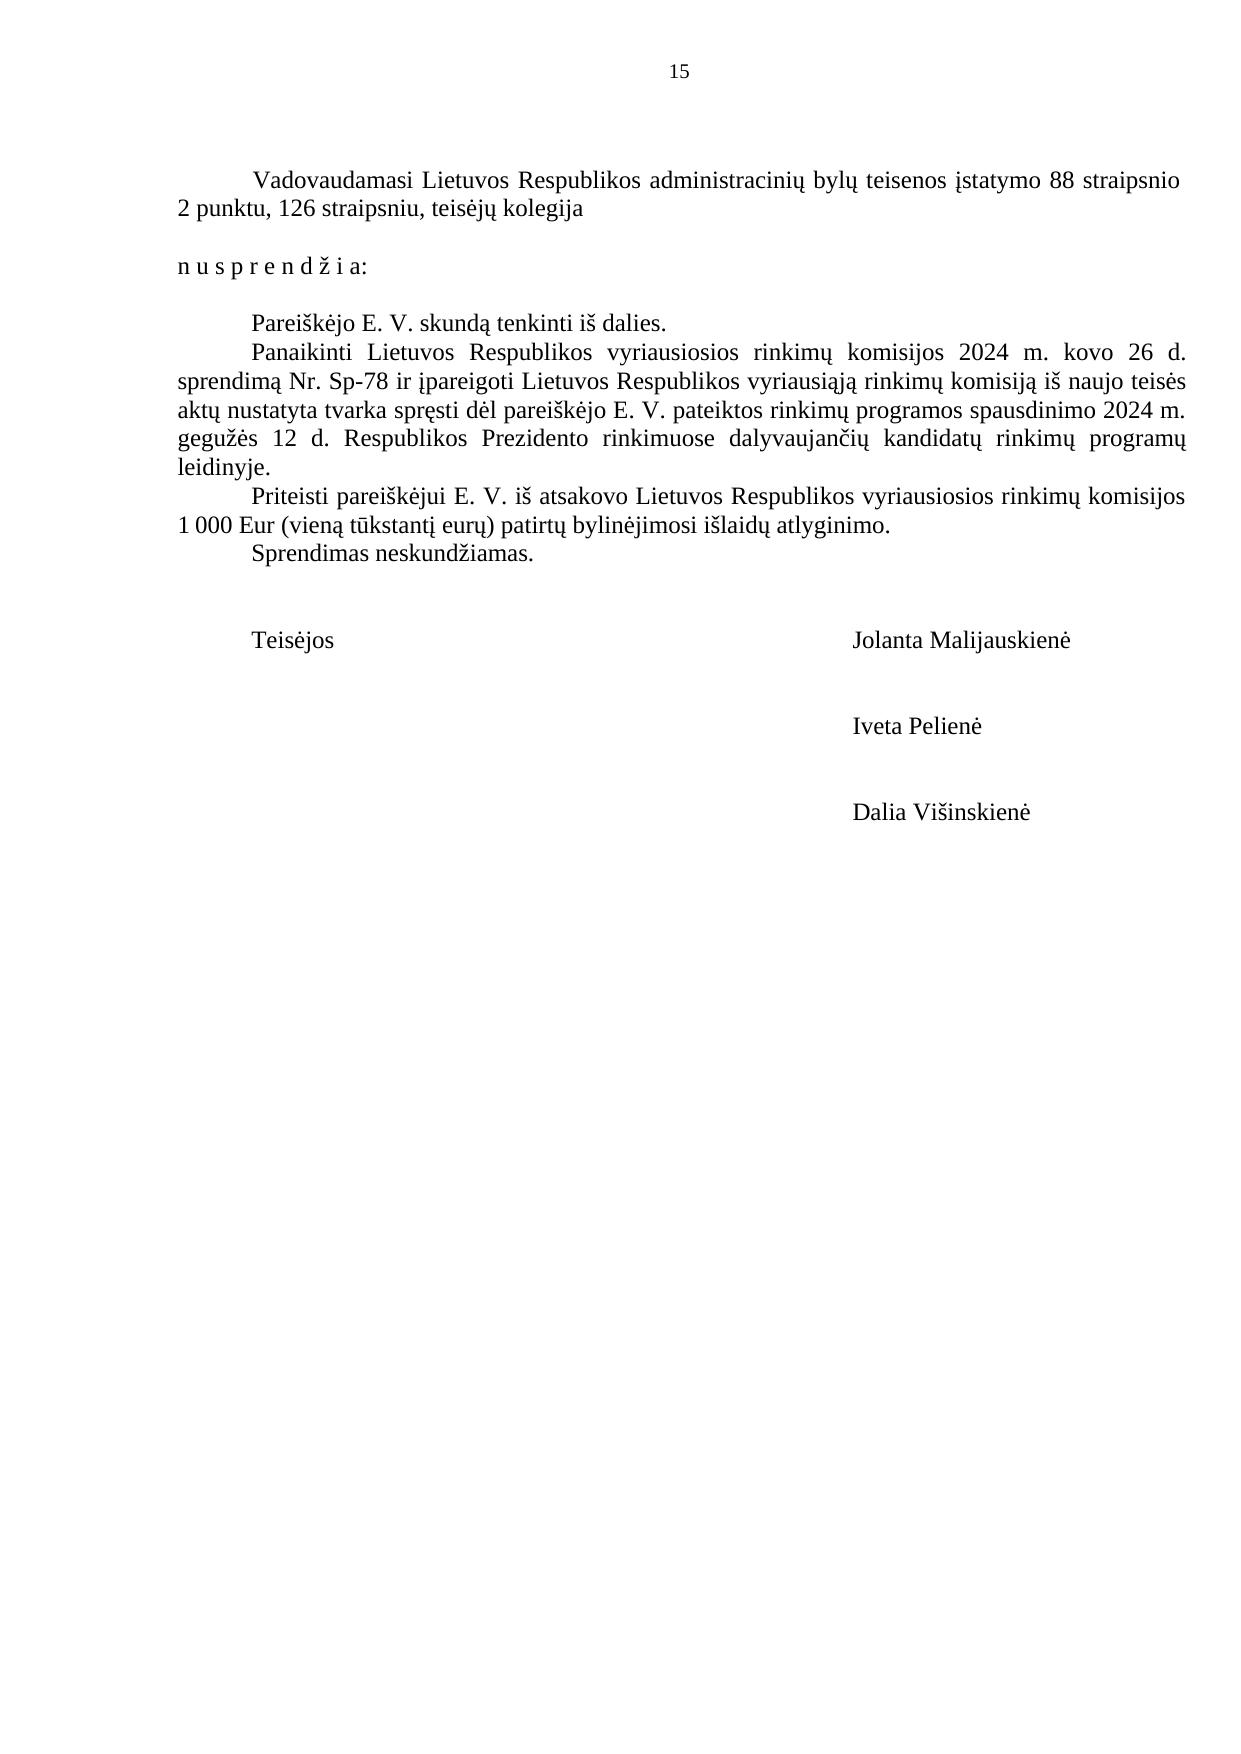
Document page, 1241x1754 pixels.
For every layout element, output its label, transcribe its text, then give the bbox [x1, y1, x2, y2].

text Priteisti pareiškėjui E. V. iš atsakovo Lietuvos Respublikos vyriausiosios rinkimų komisijos 1 000 Eur (vieną tūkstantį eurų) patirtų bylinėjimosi išlaidų atlyginimo. [177, 481, 1187, 538]
text Iveta Pelienė [477, 711, 1181, 740]
subtitle Vadovaudamasi Lietuvos Respublikos administracinių bylų teisenos įstatymo 88 straipsnio 2 punktu, 126 straipsniu, teisėjų kolegija [177, 165, 1181, 222]
text Panaikinti Lietuvos Respublikos vyriausiosios rinkimų komisijos 2024 m. kovo 26 d. sprendimą Nr. Sp-78 ir įpareigoti Lietuvos Respublikos vyriausiąją rinkimų komisiją iš naujo teisės aktų nustatyta tvarka spręsti dėl pareiškėjo E. V. pateiktos rinkimų programos spausdinimo 2024 m. gegužės 12 d. Respublikos Prezidento rinkimuose dalyvaujančių kandidatų rinkimų programų leidinyje. [177, 337, 1187, 481]
text Dalia Višinskienė [627, 797, 1181, 826]
text Teisėjos Jolanta Malijauskienė [177, 625, 1181, 653]
text Pareiškėjo E. V. skundą tenkinti iš dalies. [177, 308, 1187, 337]
text n u s p r e n d ž i a: [177, 251, 1181, 280]
text Sprendimas neskundžiamas. [177, 538, 1187, 567]
